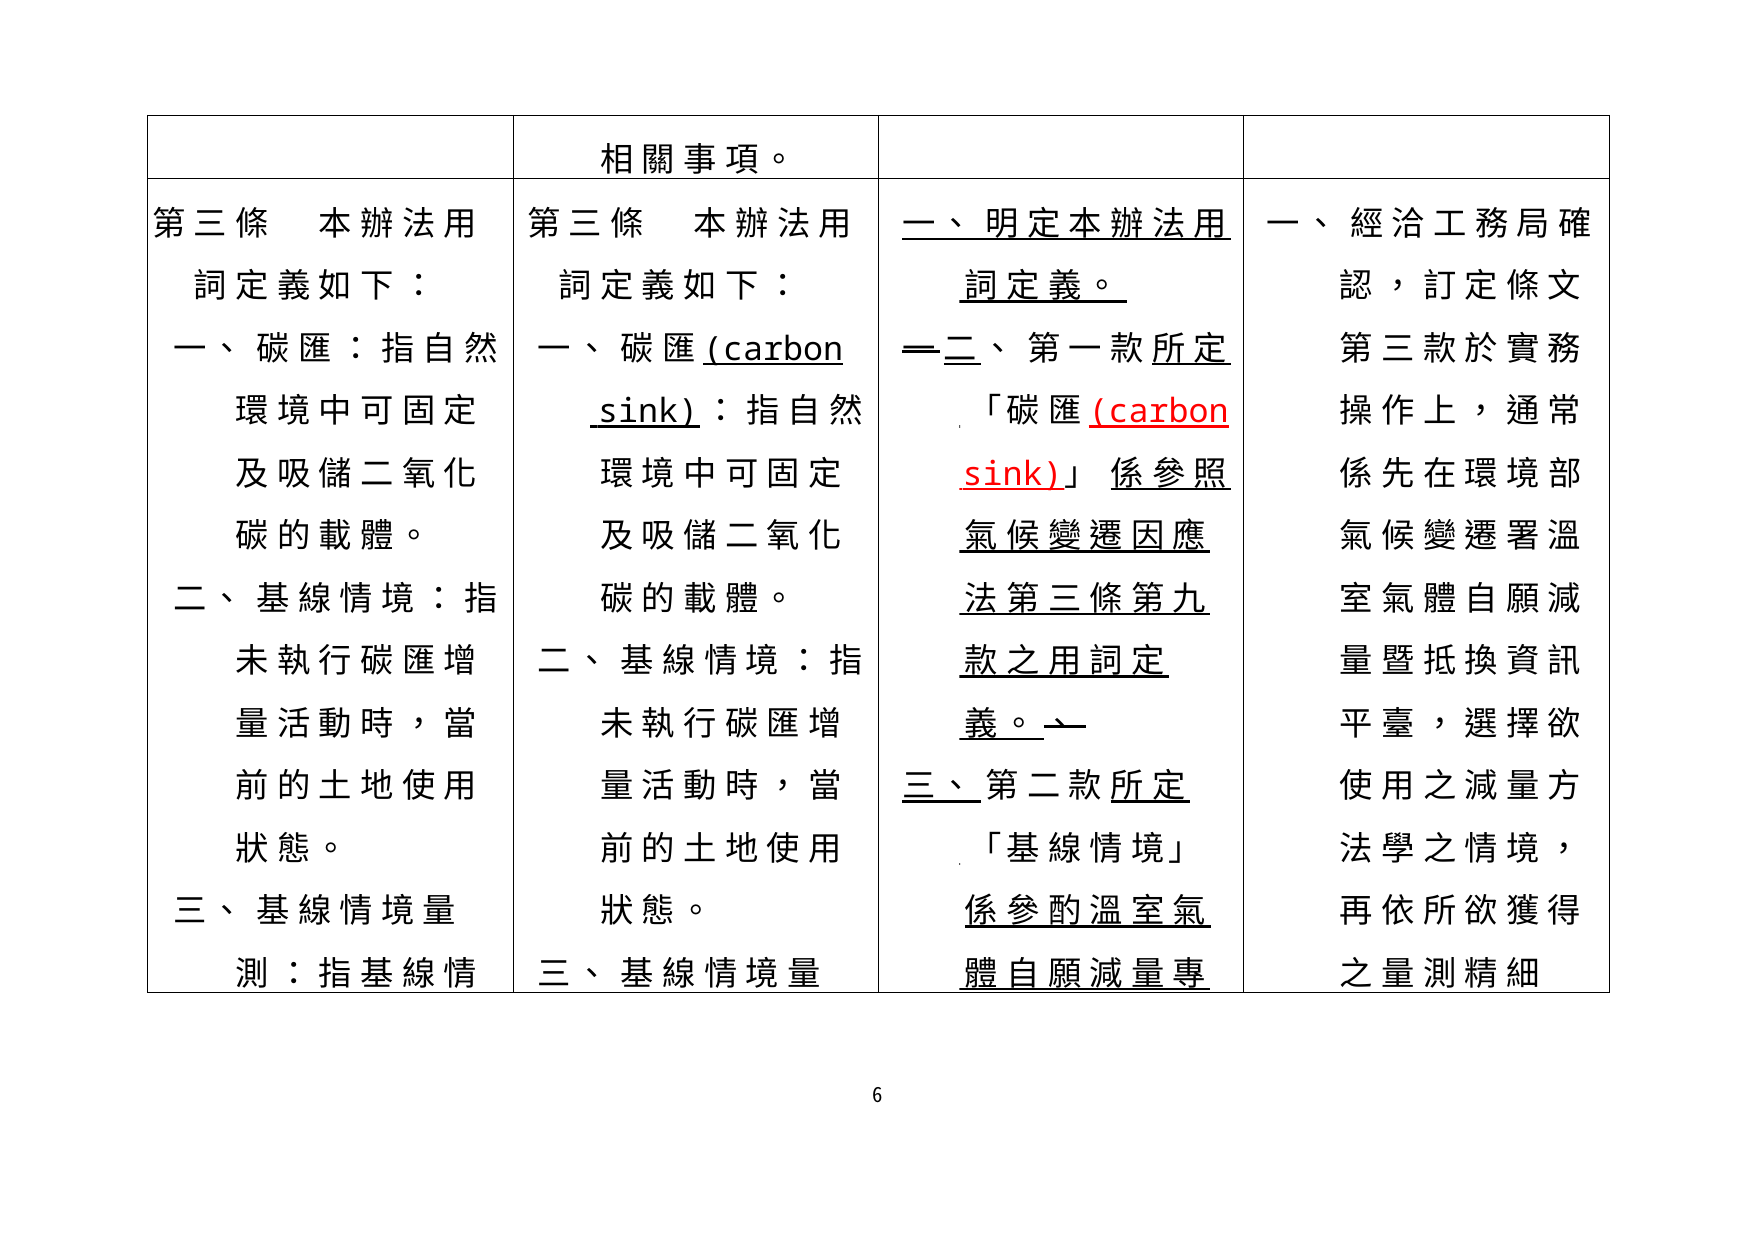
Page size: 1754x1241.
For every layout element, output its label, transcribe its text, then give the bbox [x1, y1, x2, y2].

table_cell [1244, 116, 1609, 178]
table_cell 相關事項。 [514, 116, 878, 178]
table_cell 第三條 本辦法用詞定義如下： 一、碳匯(carbon sink)：指自然環境中可固定及吸儲二氧化碳的載體。 二、基線情境：指未執行碳匯增量活動時，當前的土地使用狀態。 三、基線情境量 [514, 179, 878, 992]
table_cell 一、明定本辦法用詞定義。 一二、第一款所定「碳匯(carbon sink)」係參照氣候變遷因應法第三條第九款之用詞定義。、 三、第二款所定「基線情境」係參酌溫室氣體自願減量專 [879, 179, 1243, 992]
table_cell [148, 116, 513, 178]
table_cell 一、經洽工務局確認，訂定條文第三款於實務操作上，通常係先在環境部氣候變遷署溫室氣體自願減量暨抵換資訊平臺，選擇欲使用之減量方法學之情境，再依所欲獲得之量測精細 [1244, 179, 1609, 992]
table_cell [879, 116, 1243, 178]
table_cell 第三條 本辦法用詞定義如下： 一、碳匯：指自然環境中可固定及吸儲二氧化碳的載體。 二、基線情境：指未執行碳匯增量活動時，當前的土地使用狀態。 三、基線情境量測：指基線情 [148, 179, 513, 992]
